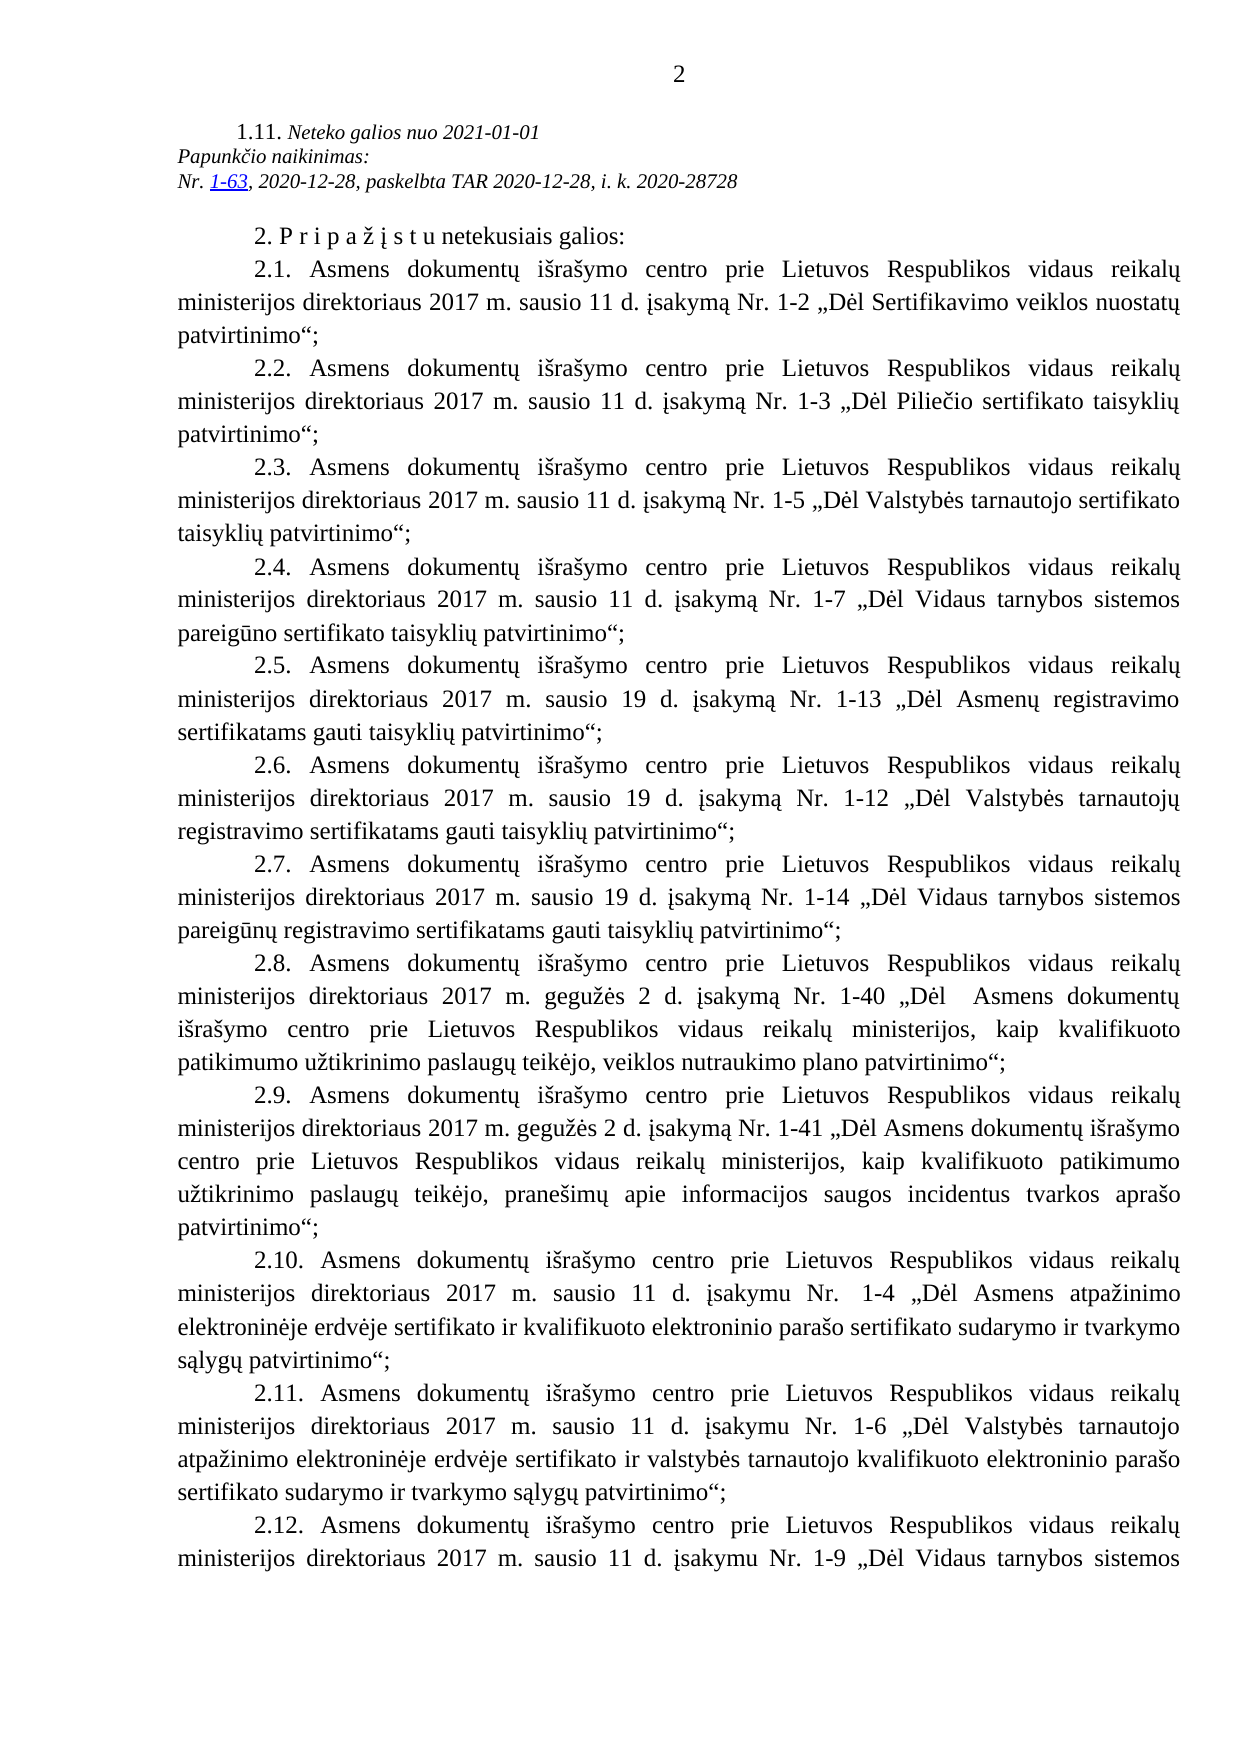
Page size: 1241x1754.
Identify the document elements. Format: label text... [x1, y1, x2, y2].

text Nr. 1-63, 2020-12-28, paskelbta TAR 2020-12-28, i. k. 2020-28728 [177, 168, 1181, 193]
text 2.11. Asmens dokumentų išrašymo centro prie Lietuvos Respublikos vidaus reikalų ministerijos direktoriaus 2017 m. sausio 11 d. įsakymu Nr. 1-6 „Dėl Valstybės tarnautojo atpažinimo elektroninėje erdvėje sertifikato ir valstybės tarnautojo kvalifikuoto elektroninio parašo sertifikato sudarymo ir tvarkymo sąlygų patvirtinimo“; [177, 1378, 1181, 1506]
text 2.8. Asmens dokumentų išrašymo centro prie Lietuvos Respublikos vidaus reikalų ministerijos direktoriaus 2017 m. gegužės 2 d. įsakymą Nr. 1-40 „Dėl Asmens dokumentų išrašymo centro prie Lietuvos Respublikos vidaus reikalų ministerijos, kaip kvalifikuoto patikimumo užtikrinimo paslaugų teikėjo, veiklos nutraukimo plano patvirtinimo“; [177, 948, 1181, 1076]
text 2.2. Asmens dokumentų išrašymo centro prie Lietuvos Respublikos vidaus reikalų ministerijos direktoriaus 2017 m. sausio 11 d. įsakymą Nr. 1-3 „Dėl Piliečio sertifikato taisyklių patvirtinimo“; [177, 353, 1181, 448]
text 2.5. Asmens dokumentų išrašymo centro prie Lietuvos Respublikos vidaus reikalų ministerijos direktoriaus 2017 m. sausio 19 d. įsakymą Nr. 1-13 „Dėl Asmenų registravimo sertifikatams gauti taisyklių patvirtinimo“; [177, 651, 1181, 745]
text 2. P r i p a ž į s t u netekusiais galios: [177, 221, 1181, 250]
text 2.12. Asmens dokumentų išrašymo centro prie Lietuvos Respublikos vidaus reikalų ministerijos direktoriaus 2017 m. sausio 11 d. įsakymu Nr. 1-9 „Dėl Vidaus tarnybos sistemos [177, 1510, 1181, 1572]
text 1.11. Neteko galios nuo 2021-01-01 [177, 118, 1181, 144]
text 2.10. Asmens dokumentų išrašymo centro prie Lietuvos Respublikos vidaus reikalų ministerijos direktoriaus 2017 m. sausio 11 d. įsakymu Nr. 1-4 „Dėl Asmens atpažinimo elektroninėje erdvėje sertifikato ir kvalifikuoto elektroninio parašo sertifikato sudarymo ir tvarkymo sąlygų patvirtinimo“; [177, 1245, 1181, 1373]
text 2.6. Asmens dokumentų išrašymo centro prie Lietuvos Respublikos vidaus reikalų ministerijos direktoriaus 2017 m. sausio 19 d. įsakymą Nr. 1-12 „Dėl Valstybės tarnautojų registravimo sertifikatams gauti taisyklių patvirtinimo“; [177, 750, 1181, 844]
text 2.4. Asmens dokumentų išrašymo centro prie Lietuvos Respublikos vidaus reikalų ministerijos direktoriaus 2017 m. sausio 11 d. įsakymą Nr. 1-7 „Dėl Vidaus tarnybos sistemos pareigūno sertifikato taisyklių patvirtinimo“; [177, 552, 1181, 646]
text 2.1. Asmens dokumentų išrašymo centro prie Lietuvos Respublikos vidaus reikalų ministerijos direktoriaus 2017 m. sausio 11 d. įsakymą Nr. 1-2 „Dėl Sertifikavimo veiklos nuostatų patvirtinimo“; [177, 254, 1181, 349]
text Papunkčio naikinimas: [177, 144, 1181, 168]
text 2.3. Asmens dokumentų išrašymo centro prie Lietuvos Respublikos vidaus reikalų ministerijos direktoriaus 2017 m. sausio 11 d. įsakymą Nr. 1-5 „Dėl Valstybės tarnautojo sertifikato taisyklių patvirtinimo“; [177, 452, 1181, 547]
text 2.7. Asmens dokumentų išrašymo centro prie Lietuvos Respublikos vidaus reikalų ministerijos direktoriaus 2017 m. sausio 19 d. įsakymą Nr. 1-14 „Dėl Vidaus tarnybos sistemos pareigūnų registravimo sertifikatams gauti taisyklių patvirtinimo“; [177, 849, 1181, 943]
text 2.9. Asmens dokumentų išrašymo centro prie Lietuvos Respublikos vidaus reikalų ministerijos direktoriaus 2017 m. gegužės 2 d. įsakymą Nr. 1-41 „Dėl Asmens dokumentų išrašymo centro prie Lietuvos Respublikos vidaus reikalų ministerijos, kaip kvalifikuoto patikimumo užtikrinimo paslaugų teikėjo, pranešimų apie informacijos saugos incidentus tvarkos aprašo patvirtinimo“; [177, 1080, 1181, 1241]
